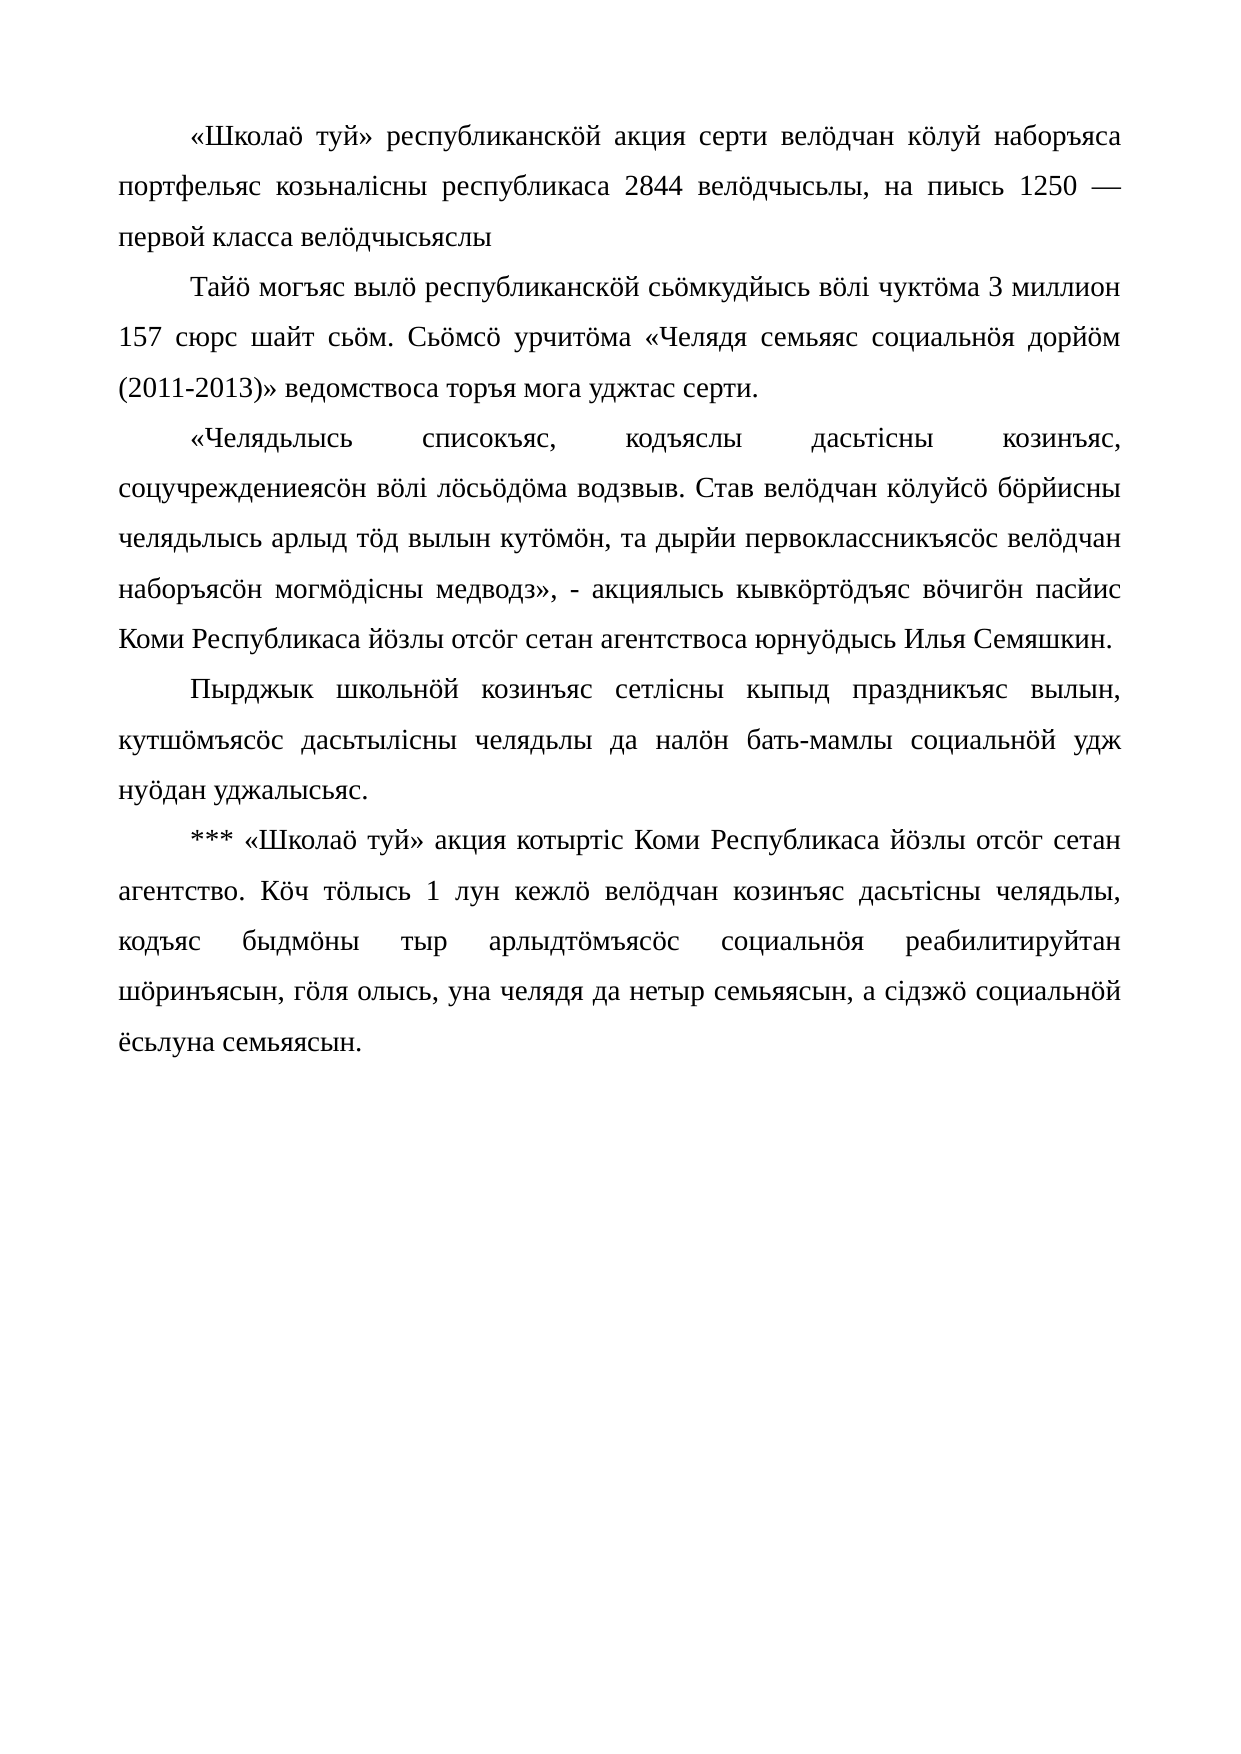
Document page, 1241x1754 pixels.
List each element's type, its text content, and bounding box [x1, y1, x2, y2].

text «Челядьлысь списокъяс, кодъяслы дасьтісны козинъяс, соцучреждениеясӧн вӧлі лӧсьӧдӧма водзвыв. Став велӧдчан кӧлуйсӧ бӧрйисны челядьлысь арлыд тӧд вылын кутӧмӧн, та дырйи первоклассникъясӧс велӧдчан наборъясӧн могмӧдісны медводз», - акциялысь кывкӧртӧдъяс вӧчигӧн пасйис Коми Республикаса йӧзлы отсӧг сетан агентствоса юрнуӧдысь Илья Семяшкин. [118, 420, 1122, 655]
text «Школаӧ туй» республиканскӧй акция серти велӧдчан кӧлуй наборъяса портфельяс козьналісны республикаса 2844 велӧдчысьлы, на пиысь 1250 — первой класса велӧдчысьяслы [118, 118, 1122, 252]
text *** «Школаӧ туй» акция котыртіс Коми Республикаса йӧзлы отсӧг сетан агентство. Кӧч тӧлысь 1 лун кежлӧ велӧдчан козинъяс дасьтісны челядьлы, кодъяс быдмӧны тыр арлыдтӧмъясӧс социальнӧя реабилитируйтан шӧринъясын, гӧля олысь, уна челядя да нетыр семьяясын, а сідзжӧ социальнӧй ёсьлуна семьяясын. [118, 822, 1122, 1057]
text Пырджык школьнӧй козинъяс сетлісны кыпыд праздникъяс вылын, кутшӧмъясӧс дасьтылісны челядьлы да налӧн бать-мамлы социальнӧй удж нуӧдан уджалысьяс. [118, 672, 1122, 806]
text Тайӧ могъяс вылӧ республиканскӧй сьӧмкудйысь вӧлі чуктӧма 3 миллион 157 сюрс шайт сьӧм. Сьӧмсӧ урчитӧма «Челядя семьяяс социальнӧя дорйӧм (2011-2013)» ведомствоса торъя мога уджтас серти. [118, 269, 1122, 403]
